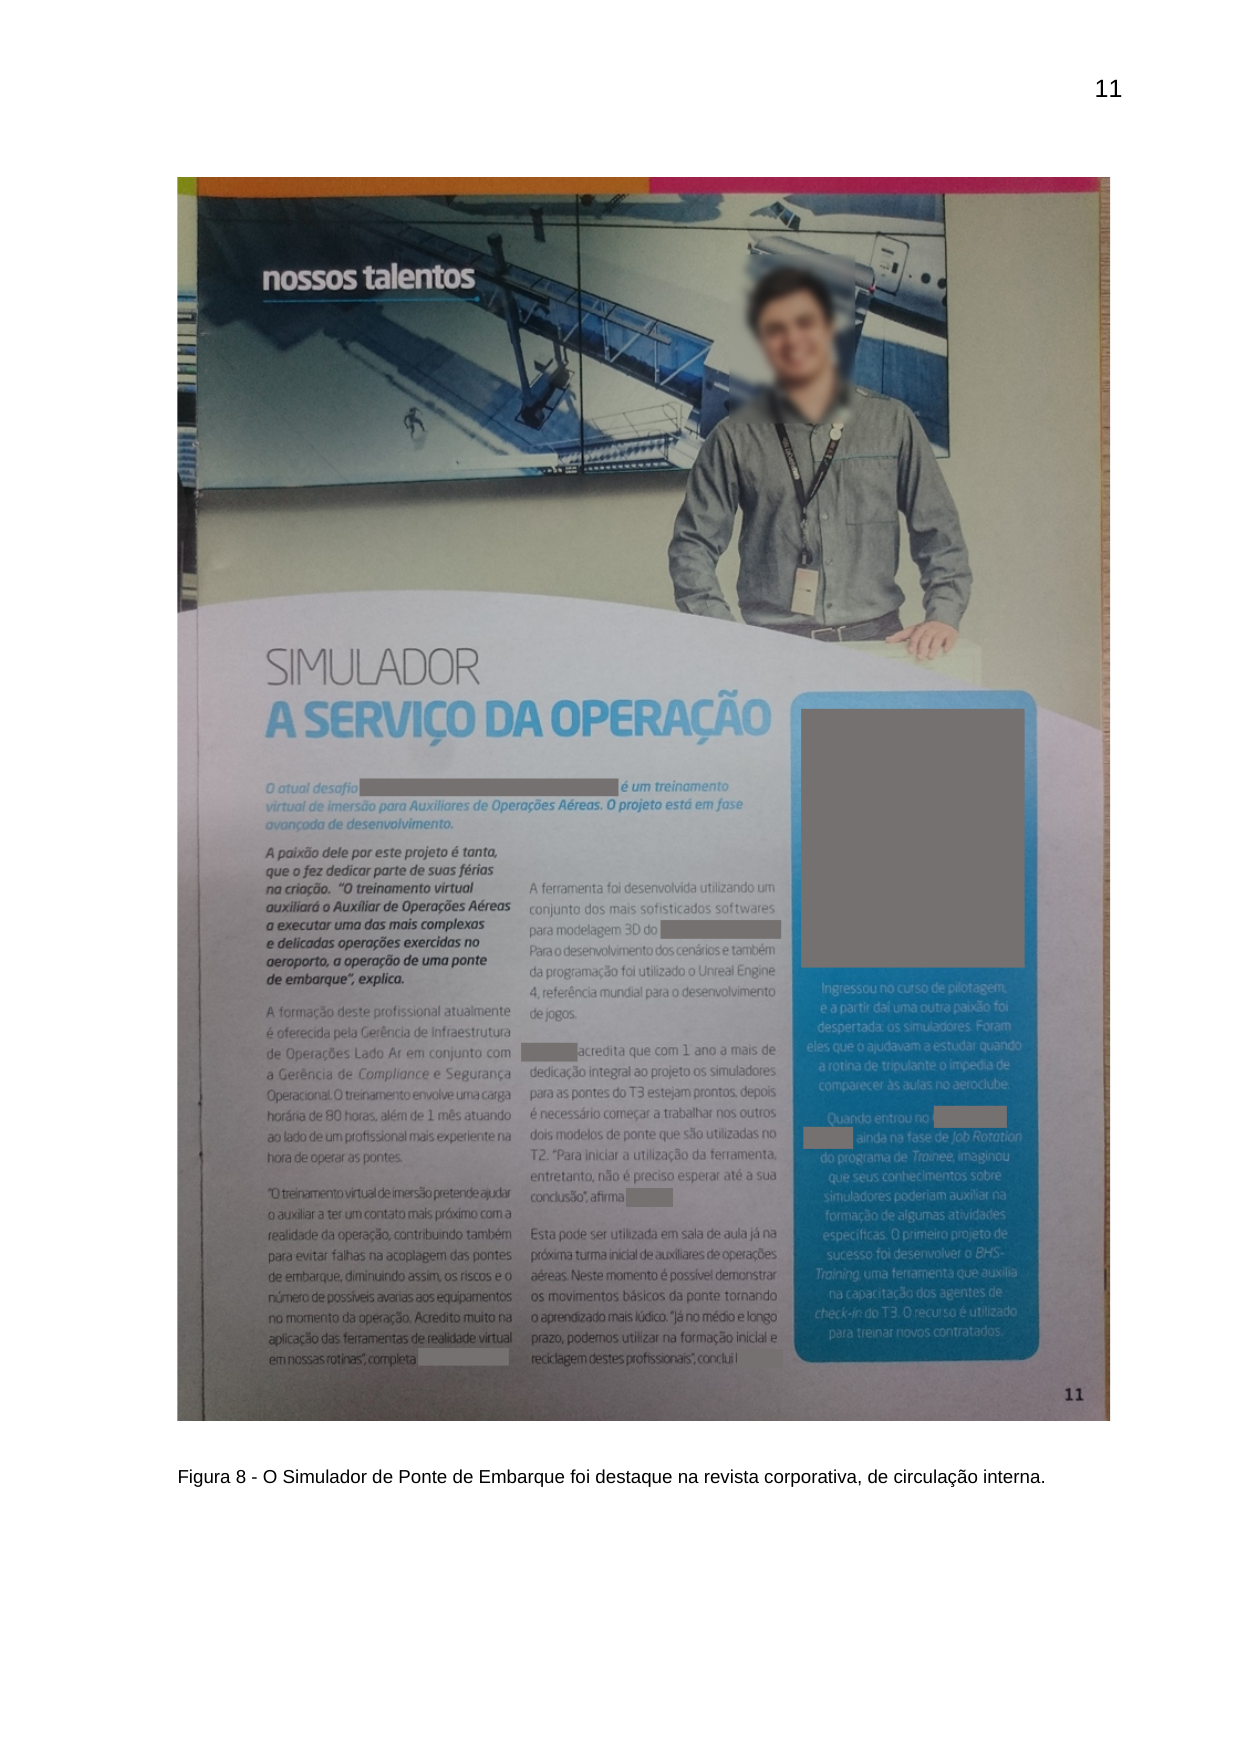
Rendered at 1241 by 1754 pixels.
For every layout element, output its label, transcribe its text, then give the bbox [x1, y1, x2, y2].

text Figura 8 - O Simulador de Ponte de Embarque foi destaque na revista corporativa, de circulação interna. [177, 1466, 1122, 1488]
